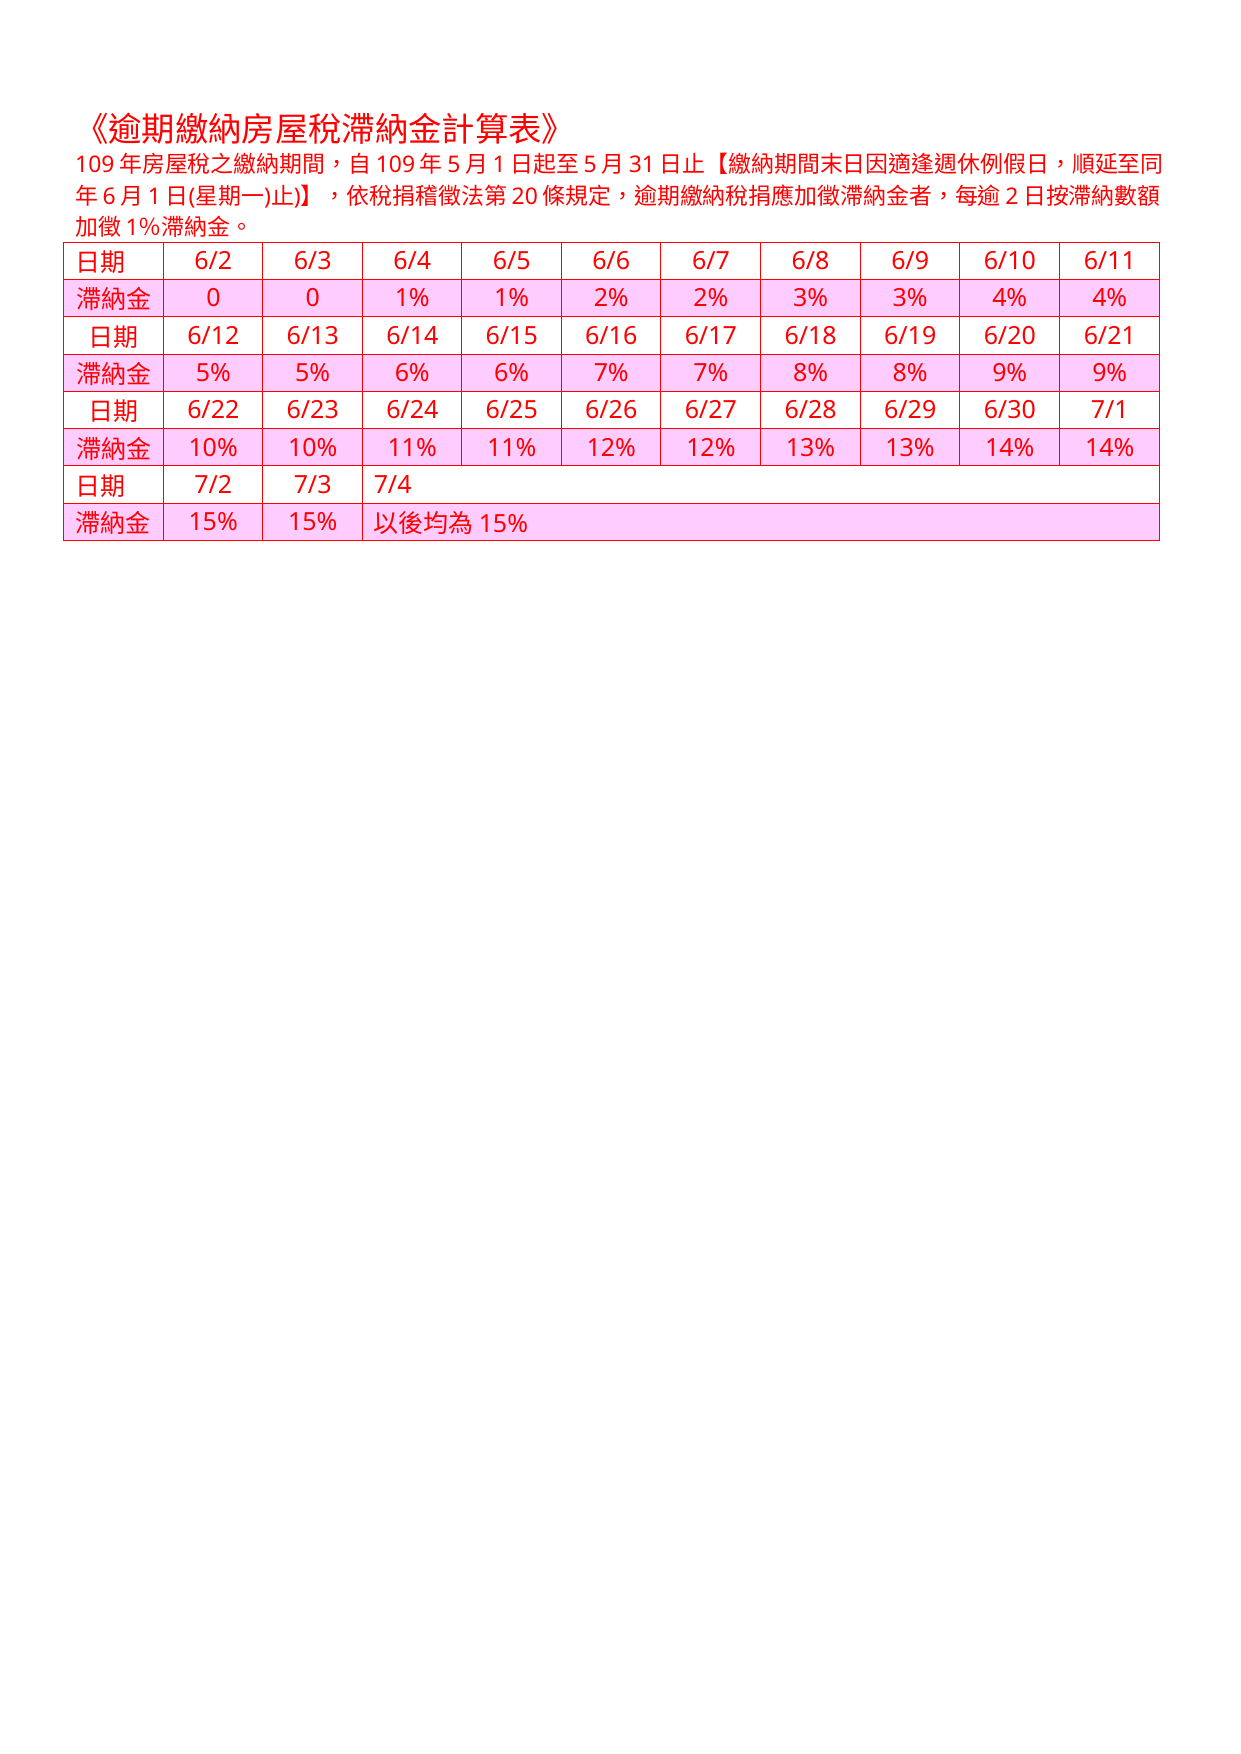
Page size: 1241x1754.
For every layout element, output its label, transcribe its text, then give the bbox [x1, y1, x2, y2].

table_cell 2% [562, 280, 660, 316]
table_cell 5% [164, 355, 262, 391]
table_header 6/5 [462, 243, 561, 279]
table_cell 8% [861, 355, 959, 391]
table_cell 8% [761, 355, 860, 391]
table_header 6/8 [761, 243, 860, 279]
table_cell 7/3 [263, 466, 362, 503]
table_cell 6/12 [164, 317, 262, 353]
table_cell 7/1 [1060, 392, 1159, 428]
table_cell 3% [861, 280, 959, 316]
table_cell 6/22 [164, 392, 262, 428]
table_cell 4% [1060, 280, 1159, 316]
table_cell 滯納金 [64, 355, 163, 391]
table_cell 1% [462, 280, 561, 316]
table_cell 6/23 [263, 392, 362, 428]
table_cell 6/17 [661, 317, 760, 353]
table_cell 14% [960, 429, 1059, 465]
table_cell 6/29 [861, 392, 959, 428]
table_header 6/3 [263, 243, 362, 279]
table_cell 1% [363, 280, 461, 316]
table_cell 14% [1060, 429, 1159, 465]
table_cell 日期 [64, 466, 163, 503]
table_cell 0 [164, 280, 262, 316]
table_cell 6/24 [363, 392, 461, 428]
table_cell 5% [263, 355, 362, 391]
table_cell 6/21 [1060, 317, 1159, 353]
table_cell 0 [263, 280, 362, 316]
table_header 6/4 [363, 243, 461, 279]
table_cell 日期 [64, 392, 163, 428]
table_cell 6/18 [761, 317, 860, 353]
table_cell 6/30 [960, 392, 1059, 428]
table_cell 6% [363, 355, 461, 391]
table_header 6/2 [164, 243, 262, 279]
table_cell 6/25 [462, 392, 561, 428]
table_header 6/9 [861, 243, 959, 279]
table_cell 11% [363, 429, 461, 465]
table_cell 12% [661, 429, 760, 465]
list 109年房屋稅之繳納期間，自109年5月1日起至5月31日止【繳納期間末日因適逢週休例假日，順延至同年6月1日(星期一)止)】，依稅捐稽徵法第20條規定，逾期繳納稅捐應加徵滯納金者，每逾2日按滯納數額加徵1％滯納金。 [75, 148, 1165, 242]
table_cell 7% [661, 355, 760, 391]
table_cell 滯納金 [64, 429, 163, 465]
table_cell 6/20 [960, 317, 1059, 353]
table_cell 2% [661, 280, 760, 316]
table_cell 6/15 [462, 317, 561, 353]
table_cell 7/4 [363, 466, 1159, 503]
table_cell 11% [462, 429, 561, 465]
table_header 6/7 [661, 243, 760, 279]
table_cell 6% [462, 355, 561, 391]
table_cell 6/27 [661, 392, 760, 428]
table_cell 13% [761, 429, 860, 465]
table_cell 13% [861, 429, 959, 465]
table_cell 3% [761, 280, 860, 316]
table_cell 6/13 [263, 317, 362, 353]
table_cell 9% [1060, 355, 1159, 391]
table_cell 6/28 [761, 392, 860, 428]
table_cell 15% [263, 504, 362, 540]
table_cell 10% [263, 429, 362, 465]
table_cell 6/26 [562, 392, 660, 428]
table_header 日期 [64, 243, 163, 279]
table_header 6/10 [960, 243, 1059, 279]
table_cell 12% [562, 429, 660, 465]
list 《逾期繳納房屋稅滯納金計算表》 [75, 117, 1165, 148]
table_cell 6/16 [562, 317, 660, 353]
table_cell 9% [960, 355, 1059, 391]
table_cell 10% [164, 429, 262, 465]
table_cell 6/14 [363, 317, 461, 353]
table_cell 日期 [64, 317, 163, 353]
table_cell 15% [164, 504, 262, 540]
table_cell 7% [562, 355, 660, 391]
table_cell 7/2 [164, 466, 262, 503]
table_header 6/6 [562, 243, 660, 279]
table_header 6/11 [1060, 243, 1159, 279]
table_cell 滯納金 [64, 504, 163, 540]
table_cell 滯納金 [64, 280, 163, 316]
table_cell 4% [960, 280, 1059, 316]
table_cell 6/19 [861, 317, 959, 353]
table_cell 以後均為15% [363, 504, 1159, 540]
